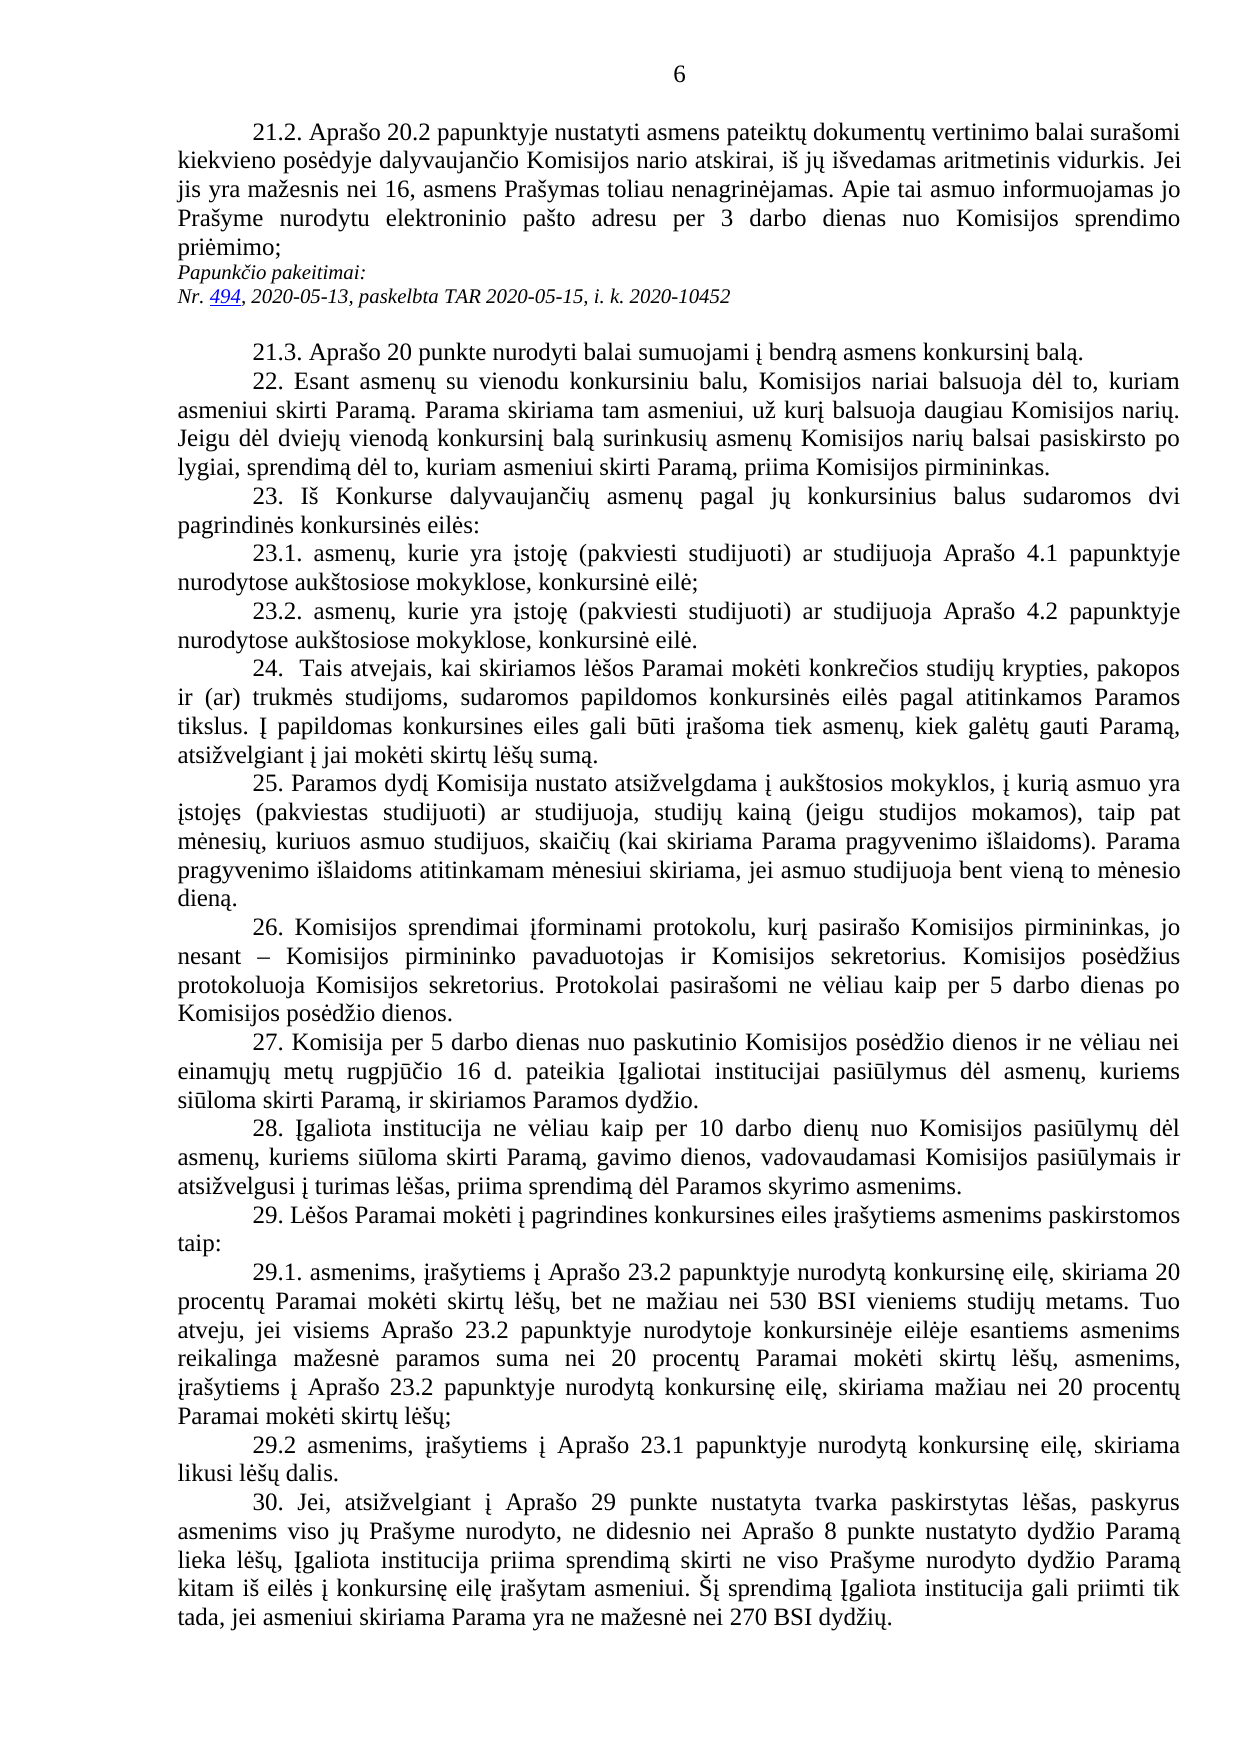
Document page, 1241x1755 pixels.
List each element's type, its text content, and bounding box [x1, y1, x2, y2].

text 26. Komisijos sprendimai įforminami protokolu, kurį pasirašo Komisijos pirmininkas, jo nesant – Komisijos pirmininko pavaduotojas ir Komisijos sekretorius. Komisijos posėdžius protokoluoja Komisijos sekretorius. Protokolai pasirašomi ne vėliau kaip per 5 darbo dienas po Komisijos posėdžio dienos. [177, 912, 1181, 1027]
text Nr. 494, 2020-05-13, paskelbta TAR 2020-05-15, i. k. 2020-10452 [177, 284, 1181, 308]
text 24. Tais atvejais, kai skiriamos lėšos Paramai mokėti konkrečios studijų krypties, pakopos ir (ar) trukmės studijoms, sudaromos papildomos konkursinės eilės pagal atitinkamos Paramos tikslus. Į papildomas konkursines eiles gali būti įrašoma tiek asmenų, kiek galėtų gauti Paramą, atsižvelgiant į jai mokėti skirtų lėšų sumą. [177, 653, 1181, 768]
text 29. Lėšos Paramai mokėti į pagrindines konkursines eiles įrašytiems asmenims paskirstomos taip: [177, 1200, 1181, 1257]
text 22. Esant asmenų su vienodu konkursiniu balu, Komisijos nariai balsuoja dėl to, kuriam asmeniui skirti Paramą. Parama skiriama tam asmeniui, už kurį balsuoja daugiau Komisijos narių. Jeigu dėl dviejų vienodą konkursinį balą surinkusių asmenų Komisijos narių balsai pasiskirsto po lygiai, sprendimą dėl to, kuriam asmeniui skirti Paramą, priima Komisijos pirmininkas. [177, 366, 1181, 481]
text 30. Jei, atsižvelgiant į Aprašo 29 punkte nustatyta tvarka paskirstytas lėšas, paskyrus asmenims viso jų Prašyme nurodyto, ne didesnio nei Aprašo 8 punkte nustatyto dydžio Paramą lieka lėšų, Įgaliota institucija priima sprendimą skirti ne viso Prašyme nurodyto dydžio Paramą kitam iš eilės į konkursinę eilę įrašytam asmeniui. Šį sprendimą Įgaliota institucija gali priimti tik tada, jei asmeniui skiriama Parama yra ne mažesnė nei 270 BSI dydžių. [177, 1487, 1181, 1631]
text 21.2. Aprašo 20.2 papunktyje nustatyti asmens pateiktų dokumentų vertinimo balai surašomi kiekvieno posėdyje dalyvaujančio Komisijos nario atskirai, iš jų išvedamas aritmetinis vidurkis. Jei jis yra mažesnis nei 16, asmens Prašymas toliau nenagrinėjamas. Apie tai asmuo informuojamas jo Prašyme nurodytu elektroninio pašto adresu per 3 darbo dienas nuo Komisijos sprendimo priėmimo; [177, 117, 1181, 260]
text 27. Komisija per 5 darbo dienas nuo paskutinio Komisijos posėdžio dienos ir ne vėliau nei einamųjų metų rugpjūčio 16 d. pateikia Įgaliotai institucijai pasiūlymus dėl asmenų, kuriems siūloma skirti Paramą, ir skiriamos Paramos dydžio. [177, 1027, 1181, 1113]
text 23.2. asmenų, kurie yra įstoję (pakviesti studijuoti) ar studijuoja Aprašo 4.2 papunktyje nurodytose aukštosiose mokyklose, konkursinė eilė. [177, 596, 1181, 653]
text 25. Paramos dydį Komisija nustato atsižvelgdama į aukštosios mokyklos, į kurią asmuo yra įstojęs (pakviestas studijuoti) ar studijuoja, studijų kainą (jeigu studijos mokamos), taip pat mėnesių, kuriuos asmuo studijuos, skaičių (kai skiriama Parama pragyvenimo išlaidoms). Parama pragyvenimo išlaidoms atitinkamam mėnesiui skiriama, jei asmuo studijuoja bent vieną to mėnesio dieną. [177, 768, 1181, 912]
text 21.3. Aprašo 20 punkte nurodyti balai sumuojami į bendrą asmens konkursinį balą. [177, 337, 1181, 366]
text 28. Įgaliota institucija ne vėliau kaip per 10 darbo dienų nuo Komisijos pasiūlymų dėl asmenų, kuriems siūloma skirti Paramą, gavimo dienos, vadovaudamasi Komisijos pasiūlymais ir atsižvelgusi į turimas lėšas, priima sprendimą dėl Paramos skyrimo asmenims. [177, 1113, 1181, 1200]
text 29.1. asmenims, įrašytiems į Aprašo 23.2 papunktyje nurodytą konkursinę eilę, skiriama 20 procentų Paramai mokėti skirtų lėšų, bet ne mažiau nei 530 BSI vieniems studijų metams. Tuo atveju, jei visiems Aprašo 23.2 papunktyje nurodytoje konkursinėje eilėje esantiems asmenims reikalinga mažesnė paramos suma nei 20 procentų Paramai mokėti skirtų lėšų, asmenims, įrašytiems į Aprašo 23.2 papunktyje nurodytą konkursinę eilę, skiriama mažiau nei 20 procentų Paramai mokėti skirtų lėšų; [177, 1257, 1181, 1430]
text 29.2 asmenims, įrašytiems į Aprašo 23.1 papunktyje nurodytą konkursinę eilę, skiriama likusi lėšų dalis. [177, 1430, 1181, 1487]
text 23.1. asmenų, kurie yra įstoję (pakviesti studijuoti) ar studijuoja Aprašo 4.1 papunktyje nurodytose aukštosiose mokyklose, konkursinė eilė; [177, 538, 1181, 596]
text Papunkčio pakeitimai: [177, 260, 1181, 284]
text 23. Iš Konkurse dalyvaujančių asmenų pagal jų konkursinius balus sudaromos dvi pagrindinės konkursinės eilės: [177, 481, 1181, 538]
